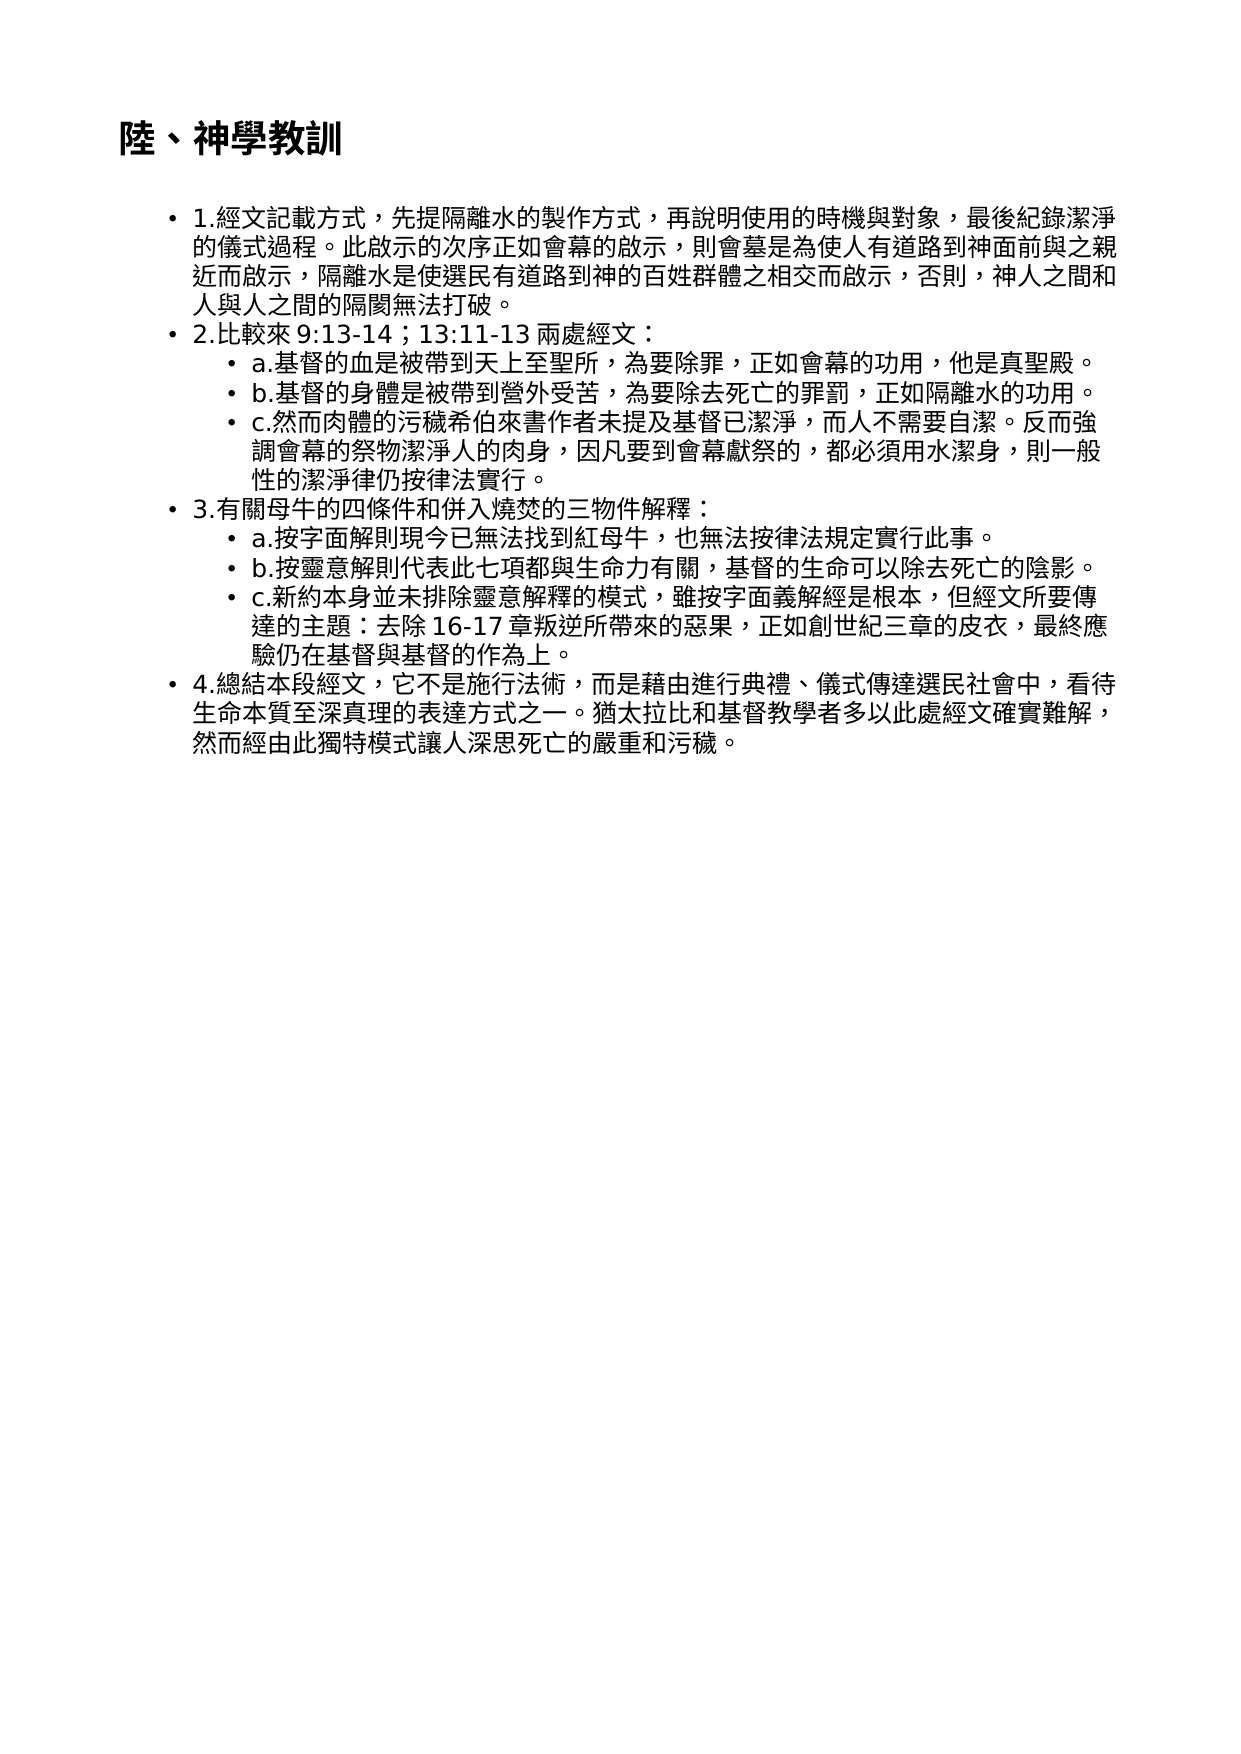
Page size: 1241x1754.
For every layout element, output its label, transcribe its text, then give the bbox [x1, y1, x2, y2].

list b.按靈意解則代表此七項都與生命力有關，基督的生命可以除去死亡的陰影。 [236, 554, 1122, 583]
list a.基督的血是被帶到天上至聖所，為要除罪，正如會幕的功用，他是真聖殿。 [236, 349, 1122, 379]
list 3.有關母牛的四條件和併入燒焚的三物件解釋： [177, 495, 1122, 524]
list a.按字面解則現今已無法找到紅母牛，也無法按律法規定實行此事。 [236, 524, 1122, 554]
list c.然而肉體的污穢希伯來書作者未提及基督已潔淨，而人不需要自潔。反而強調會幕的祭物潔淨人的肉身，因凡要到會幕獻祭的，都必須用水潔身，則一般性的潔淨律仍按律法實行。 [236, 408, 1122, 495]
list 1.經文記載方式，先提隔離水的製作方式，再說明使用的時機與對象，最後紀錄潔淨的儀式過程。此啟示的次序正如會幕的啟示，則會墓是為使人有道路到神面前與之親近而啟示，隔離水是使選民有道路到神的百姓群體之相交而啟示，否則，神人之間和人與人之間的隔閡無法打破。 [177, 204, 1122, 320]
list c.新約本身並未排除靈意解釋的模式，雖按字面義解經是根本，但經文所要傳達的主題：去除16-17章叛逆所帶來的惡果，正如創世紀三章的皮衣，最終應驗仍在基督與基督的作為上。 [236, 583, 1122, 670]
list 4.總結本段經文，它不是施行法術，而是藉由進行典禮、儀式傳達選民社會中，看待生命本質至深真理的表達方式之一。猶太拉比和基督教學者多以此處經文確實難解，然而經由此獨特模式讓人深思死亡的嚴重和污穢。 [177, 670, 1122, 758]
list b.基督的身體是被帶到營外受苦，為要除去死亡的罪罰，正如隔離水的功用。 [236, 379, 1122, 408]
subtitle 陸、神學教訓 [118, 118, 1122, 162]
list 2.比較來9:13-14；13:11-13兩處經文： [177, 320, 1122, 349]
